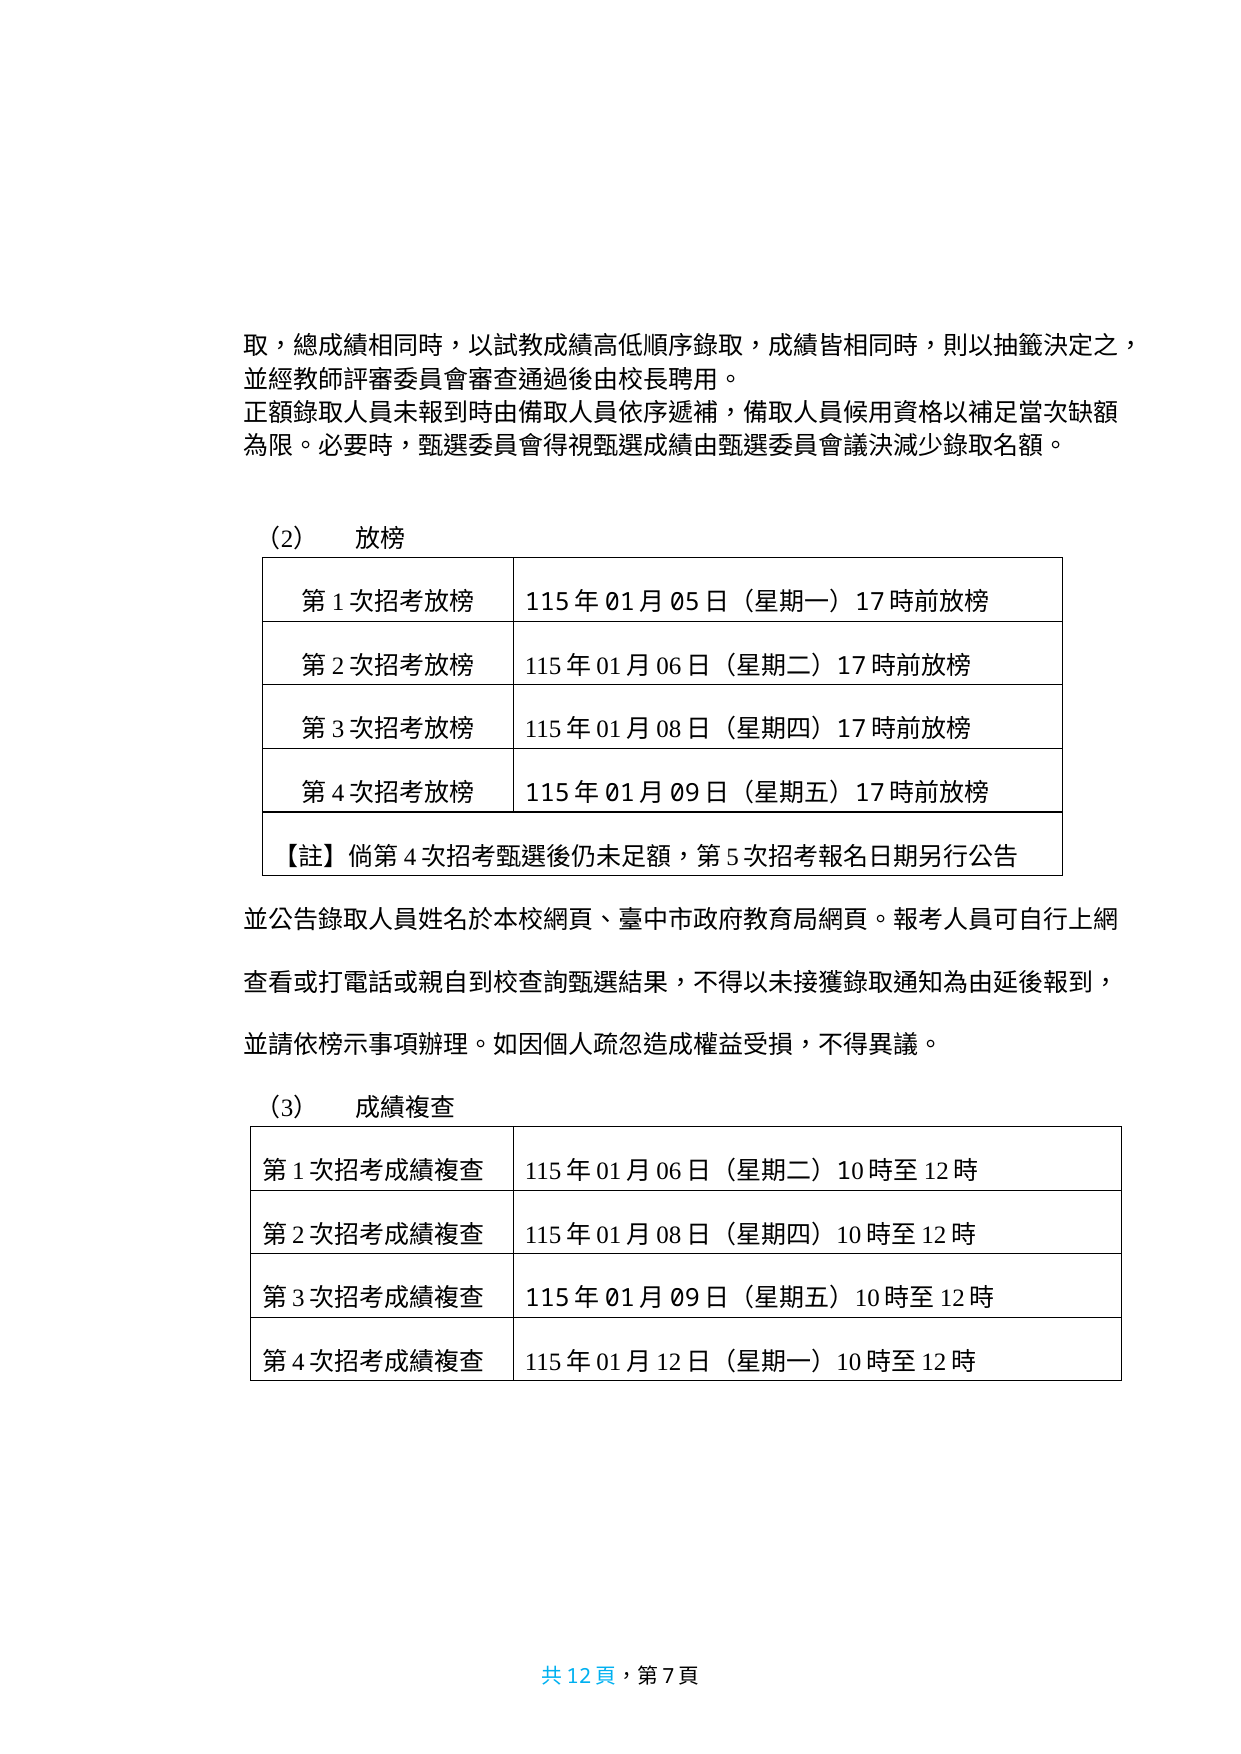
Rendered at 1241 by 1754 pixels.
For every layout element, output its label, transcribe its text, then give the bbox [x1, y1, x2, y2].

text 甄選成績未達80分者，不予錄取。報考人員達錄取標準者，依成績高低擇優錄取，總成績相同時，以試教成績高低順序錄取，成績皆相同時，則以抽籤決定之，並經教師評審委員會審查通過後由校長聘用。 [243, 328, 1122, 395]
table_cell 【註】倘第4次招考甄選後仍未足額，第5次招考報名日期另行公告 [263, 813, 1062, 875]
table_cell 115年01月06日（星期二）17時前放榜 [514, 622, 1062, 684]
table_cell 115年01月12日（星期一）10時至12時 [514, 1318, 1121, 1380]
list 放榜 [256, 495, 1122, 557]
table_header 第1次招考放榜 [263, 558, 513, 621]
text 並公告錄取人員姓名於本校網頁、臺中市政府教育局網頁。報考人員可自行上網查看或打電話或親自到校查詢甄選結果，不得以未接獲錄取通知為由延後報到，並請依榜示事項辦理。如因個人疏忽造成權益受損，不得異議。 [243, 876, 1122, 1063]
table_cell 第4次招考放榜 [263, 749, 513, 811]
table_cell 第3次招考成績複查 [251, 1254, 513, 1317]
list 成績複查 [256, 1063, 1122, 1126]
table_header 115年01月05日（星期一）17時前放榜 [514, 558, 1062, 621]
text 正額錄取人員未報到時由備取人員依序遞補，備取人員候用資格以補足當次缺額為限。必要時，甄選委員會得視甄選成績由甄選委員會議決減少錄取名額。 [243, 395, 1122, 461]
table_cell 115年01月09日（星期五）10時至12時 [514, 1254, 1121, 1317]
table_cell 第2次招考放榜 [263, 622, 513, 684]
table_cell 115年01月09日（星期五）17時前放榜 [514, 749, 1062, 811]
table_header 第1次招考成績複查 [251, 1127, 513, 1189]
table_cell 第2次招考成績複查 [251, 1191, 513, 1253]
table_cell 115年01月08日（星期四）17時前放榜 [514, 685, 1062, 748]
table_cell 第4次招考成績複查 [251, 1318, 513, 1380]
table_header 115年01月06日（星期二）10時至12時 [514, 1127, 1121, 1189]
table_cell 第3次招考放榜 [263, 685, 513, 748]
table_cell 115年01月08日（星期四）10時至12時 [514, 1191, 1121, 1253]
